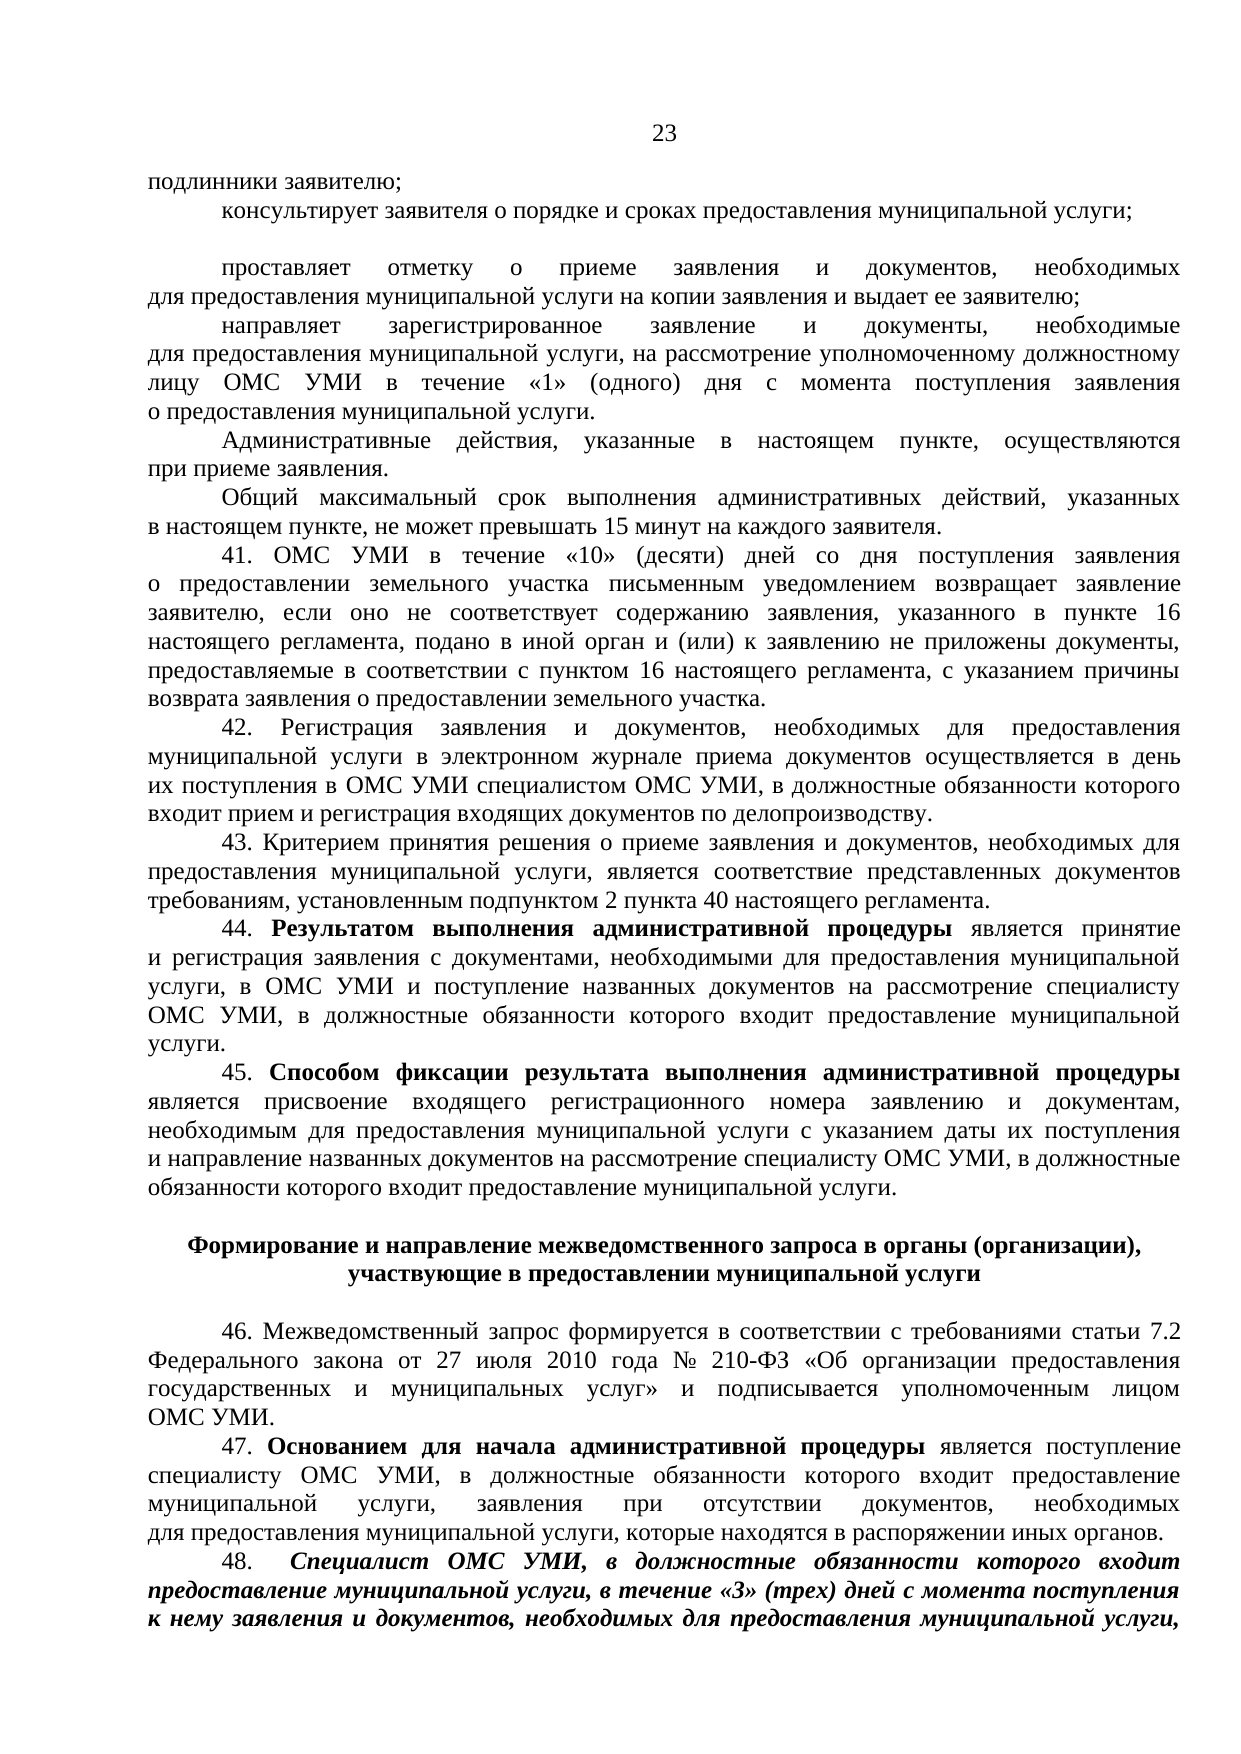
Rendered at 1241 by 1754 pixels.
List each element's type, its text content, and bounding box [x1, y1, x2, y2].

text консультирует заявителя о порядке и сроках предоставления муниципальной услуги; [148, 195, 1181, 223]
text Общий максимальный срок выполнения административных действий, указанных в настоящем пункте, не может превышать 15 минут на каждого заявителя. [148, 482, 1181, 540]
text 41. ОМС УМИ в течение «10» (десяти) дней со дня поступления заявления о предоставлении земельного участка письменным уведомлением возвращает заявление заявителю, если оно не соответствует содержанию заявления, указанного в пункте 16 настоящего регламента, подано в иной орган и (или) к заявлению не приложены документы, предоставляемые в соответствии с пунктом 16 настоящего регламента, с указанием причины возврата заявления о предоставлении земельного участка. [148, 540, 1181, 712]
text проставляет отметку о приеме заявления и документов, необходимых для предоставления муниципальной услуги на копии заявления и выдает ее заявителю; [148, 252, 1181, 310]
text подлинники заявителю; [148, 166, 1181, 195]
text 47. Основанием для начала административной процедуры является поступление специалисту ОМС УМИ, в должностные обязанности которого входит предоставление муниципальной услуги, заявления при отсутствии документов, необходимых для предоставления муниципальной услуги, которые находятся в распоряжении иных органов. [148, 1431, 1181, 1546]
text направляет зарегистрированное заявление и документы, необходимые для предоставления муниципальной услуги, на рассмотрение уполномоченному должностному лицу ОМС УМИ в течение «1» (одного) дня с момента поступления заявления о предоставления муниципальной услуги. [148, 310, 1181, 425]
text 43. Критерием принятия решения о приеме заявления и документов, необходимых для предоставления муниципальной услуги, является соответствие представленных документов требованиям, установленным подпунктом 2 пункта 40 настоящего регламента. [148, 827, 1181, 913]
text 48. Специалист ОМС УМИ, в должностные обязанности которого входит предоставление муниципальной услуги, в течение «3» (трех) дней с момента поступления к нему заявления и документов, необходимых для предоставления муниципальной услуги, [148, 1546, 1181, 1632]
text Формирование и направление межведомственного запроса в органы (организации), участвующие в предоставлении муниципальной услуги [148, 1230, 1181, 1287]
text Административные действия, указанные в настоящем пункте, осуществляются при приеме заявления. [148, 425, 1181, 482]
text 45. Способом фиксации результата выполнения административной процедуры является присвоение входящего регистрационного номера заявлению и документам, необходимым для предоставления муниципальной услуги с указанием даты их поступления и направление названных документов на рассмотрение специалисту ОМС УМИ, в должностные обязанности которого входит предоставление муниципальной услуги. [148, 1057, 1181, 1201]
text 44. Результатом выполнения административной процедуры является принятие и регистрация заявления с документами, необходимыми для предоставления муниципальной услуги, в ОМС УМИ и поступление названных документов на рассмотрение специалисту ОМС УМИ, в должностные обязанности которого входит предоставление муниципальной услуги. [148, 913, 1181, 1057]
text 42. Регистрация заявления и документов, необходимых для предоставления муниципальной услуги в электронном журнале приема документов осуществляется в день их поступления в ОМС УМИ специалистом ОМС УМИ, в должностные обязанности которого входит прием и регистрация входящих документов по делопроизводству. [148, 712, 1181, 827]
text 46. Межведомственный запрос формируется в соответствии с требованиями статьи 7.2 Федерального закона от 27 июля 2010 года № 210-ФЗ «Об организации предоставления государственных и муниципальных услуг» и подписывается уполномоченным лицом ОМС УМИ. [148, 1316, 1181, 1431]
